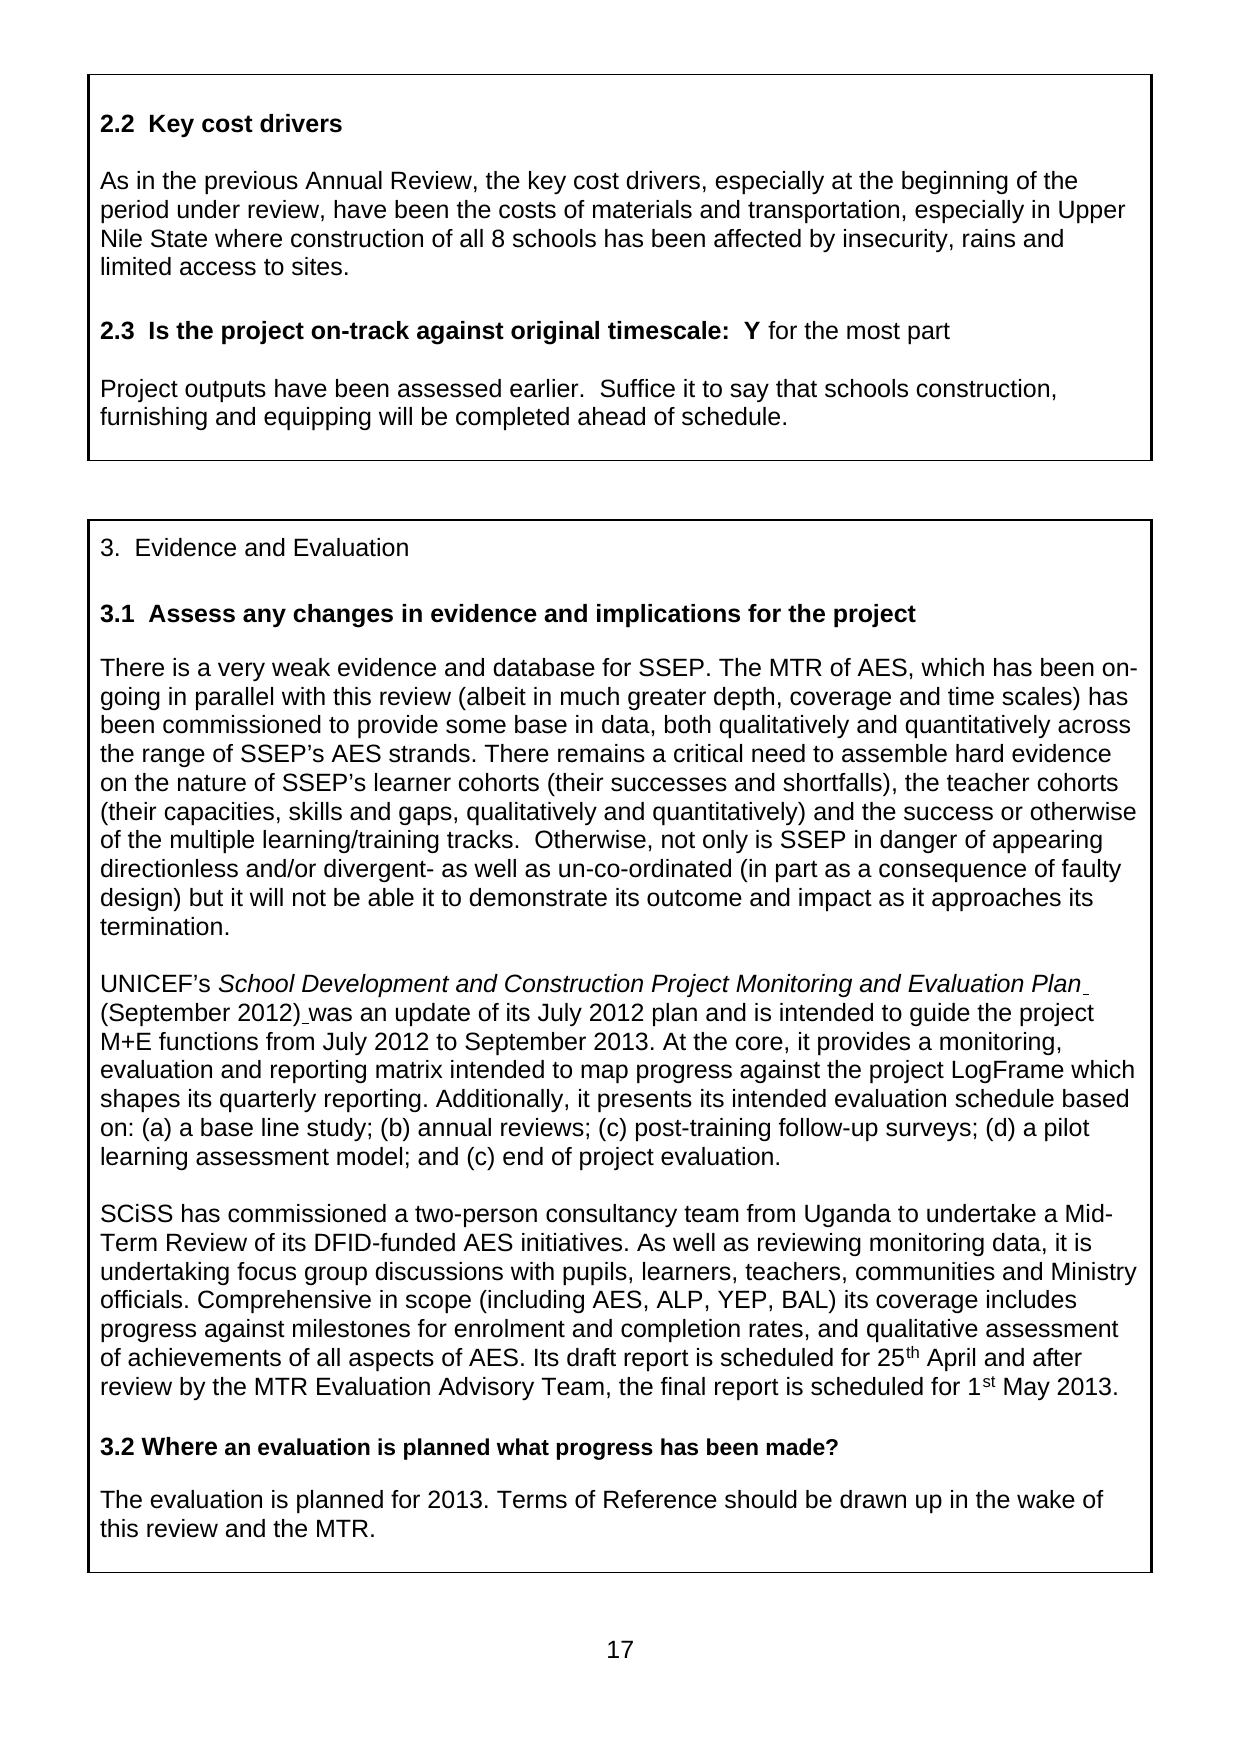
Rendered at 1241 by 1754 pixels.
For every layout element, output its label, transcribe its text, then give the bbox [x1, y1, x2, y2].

table_cell 3.1 Assess any changes in evidence and implications for the project There is a very weak evidence and database for SSEP. The MTR of AES, which has been on-going in parallel with this review (albeit in much greater depth, coverage and time scales) has been commissioned to provide some base in data, both qualitatively and quantitatively across the range of SSEP’s AES strands. There remains a critical need to assemble hard evidence on the nature of SSEP’s learner cohorts (their successes and shortfalls), the teacher cohorts (their capacities, skills and gaps, qualitatively and quantitatively) and the success or otherwise of the multiple learning/training tracks. Otherwise, not only is SSEP in danger of appearing directionless and/or divergent- as well as un-co-ordinated (in part as a consequence of faulty design) but it will not be able it to demonstrate its outcome and impact as it approaches its termination. UNICEF’s School Development and Construction Project Monitoring and Evaluation Plan (September 2012) was an update of its July 2012 plan and is intended to guide the project M+E functions from July 2012 to September 2013. At the core, it provides a monitoring, evaluation and reporting matrix intended to map progress against the project LogFrame which shapes its quarterly reporting. Additionally, it presents its intended evaluation schedule based on: (a) a base line study; (b) annual reviews; (c) post-training follow-up surveys; (d) a pilot learning assessment model; and (c) end of project evaluation. SCiSS has commissioned a two-person consultancy team from Uganda to undertake a Mid-Term Review of its DFID-funded AES initiatives. As well as reviewing monitoring data, it is undertaking focus group discussions with pupils, learners, teachers, communities and Ministry officials. Comprehensive in scope (including AES, ALP, YEP, BAL) its coverage includes progress against milestones for enrolment and completion rates, and qualitative assessment of achievements of all aspects of AES. Its draft report is scheduled for 25th April and after review by the MTR Evaluation Advisory Team, the final report is scheduled for 1st May 2013. 3.2 Where an evaluation is planned what progress has been made? The evaluation is planned for 2013. Terms of Reference should be drawn up in the wake of this review and the MTR. [90, 574, 1150, 1572]
table_header 3. Evidence and Evaluation [90, 521, 1150, 574]
table_cell 2.2 Key cost drivers As in the previous Annual Review, the key cost drivers, especially at the beginning of the period under review, have been the costs of materials and transportation, especially in Upper Nile State where construction of all 8 schools has been affected by insecurity, rains and limited access to sites. 2.3 Is the project on-track against original timescale: Y for the most part Project outputs have been assessed earlier. Suffice it to say that schools construction, furnishing and equipping will be completed ahead of schedule. [90, 75, 1150, 460]
